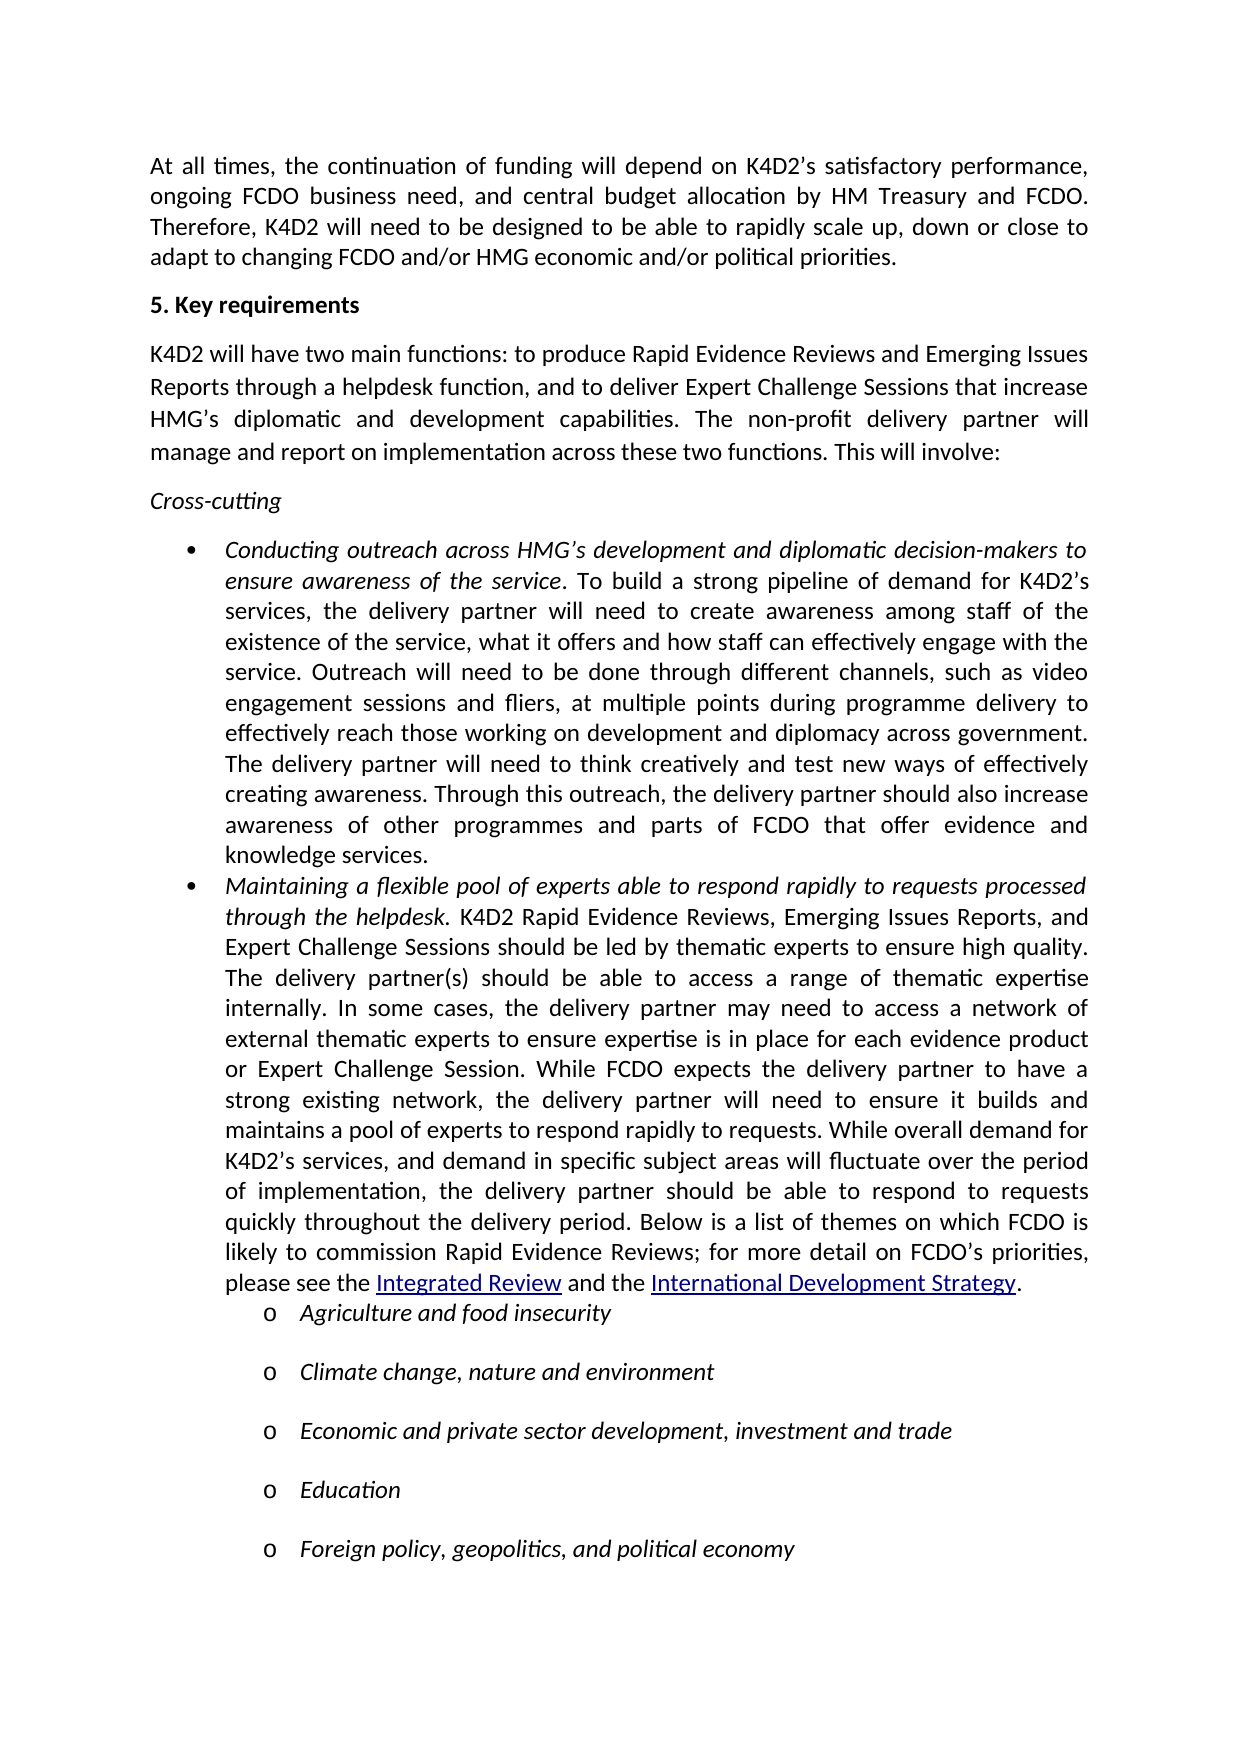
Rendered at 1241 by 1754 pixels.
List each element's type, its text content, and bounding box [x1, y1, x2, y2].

list Economic and private sector development, investment and trade [262, 1415, 1090, 1447]
list Conducting outreach across HMG’s development and diplomatic decision-makers to ensure awareness of the service. To build a strong pipeline of demand for K4D2’s services, the delivery partner will need to create awareness among staff of the existence of the service, what it offers and how staff can effectively engage with the service. Outreach will need to be done through different channels, such as video engagement sessions and fliers, at multiple points during programme delivery to effectively reach those working on development and diplomacy across government. The delivery partner will need to think creatively and test new ways of effectively creating awareness. Through this outreach, the delivery partner should also increase awareness of other programmes and parts of FCDO that offer evidence and knowledge services. [187, 534, 1090, 870]
text K4D2 will have two main functions: to produce Rapid Evidence Reviews and Emerging Issues Reports through a helpdesk function, and to deliver Expert Challenge Sessions that increase HMG’s diplomatic and development capabilities. The non-profit delivery partner will manage and report on implementation across these two functions. This will involve: [150, 338, 1090, 466]
list Maintaining a flexible pool of experts able to respond rapidly to requests processed through the helpdesk. K4D2 Rapid Evidence Reviews, Emerging Issues Reports, and Expert Challenge Sessions should be led by thematic experts to ensure high quality. The delivery partner(s) should be able to access a range of thematic expertise internally. In some cases, the delivery partner may need to access a network of external thematic experts to ensure expertise is in place for each evidence product or Expert Challenge Session. While FCDO expects the delivery partner to have a strong existing network, the delivery partner will need to ensure it builds and maintains a pool of experts to respond rapidly to requests. While overall demand for K4D2’s services, and demand in specific subject areas will fluctuate over the period of implementation, the delivery partner should be able to respond to requests quickly throughout the delivery period. Below is a list of themes on which FCDO is likely to commission Rapid Evidence Reviews; for more detail on FCDO’s priorities, please see the Integrated Review and the International Development Strategy. [187, 870, 1090, 1297]
list Agriculture and food insecurity [262, 1297, 1090, 1329]
text Cross-cutting [150, 485, 1090, 516]
text At all times, the continuation of funding will depend on K4D2’s satisfactory performance, ongoing FCDO business need, and central budget allocation by HM Treasury and FCDO. Therefore, K4D2 will need to be designed to be able to rapidly scale up, down or close to adapt to changing FCDO and/or HMG economic and/or political priorities. [150, 150, 1090, 272]
list Climate change, nature and environment [262, 1356, 1090, 1388]
list Foreign policy, geopolitics, and political economy [262, 1533, 1090, 1565]
list Education [262, 1474, 1090, 1506]
text 5. Key requirements [150, 289, 1090, 319]
